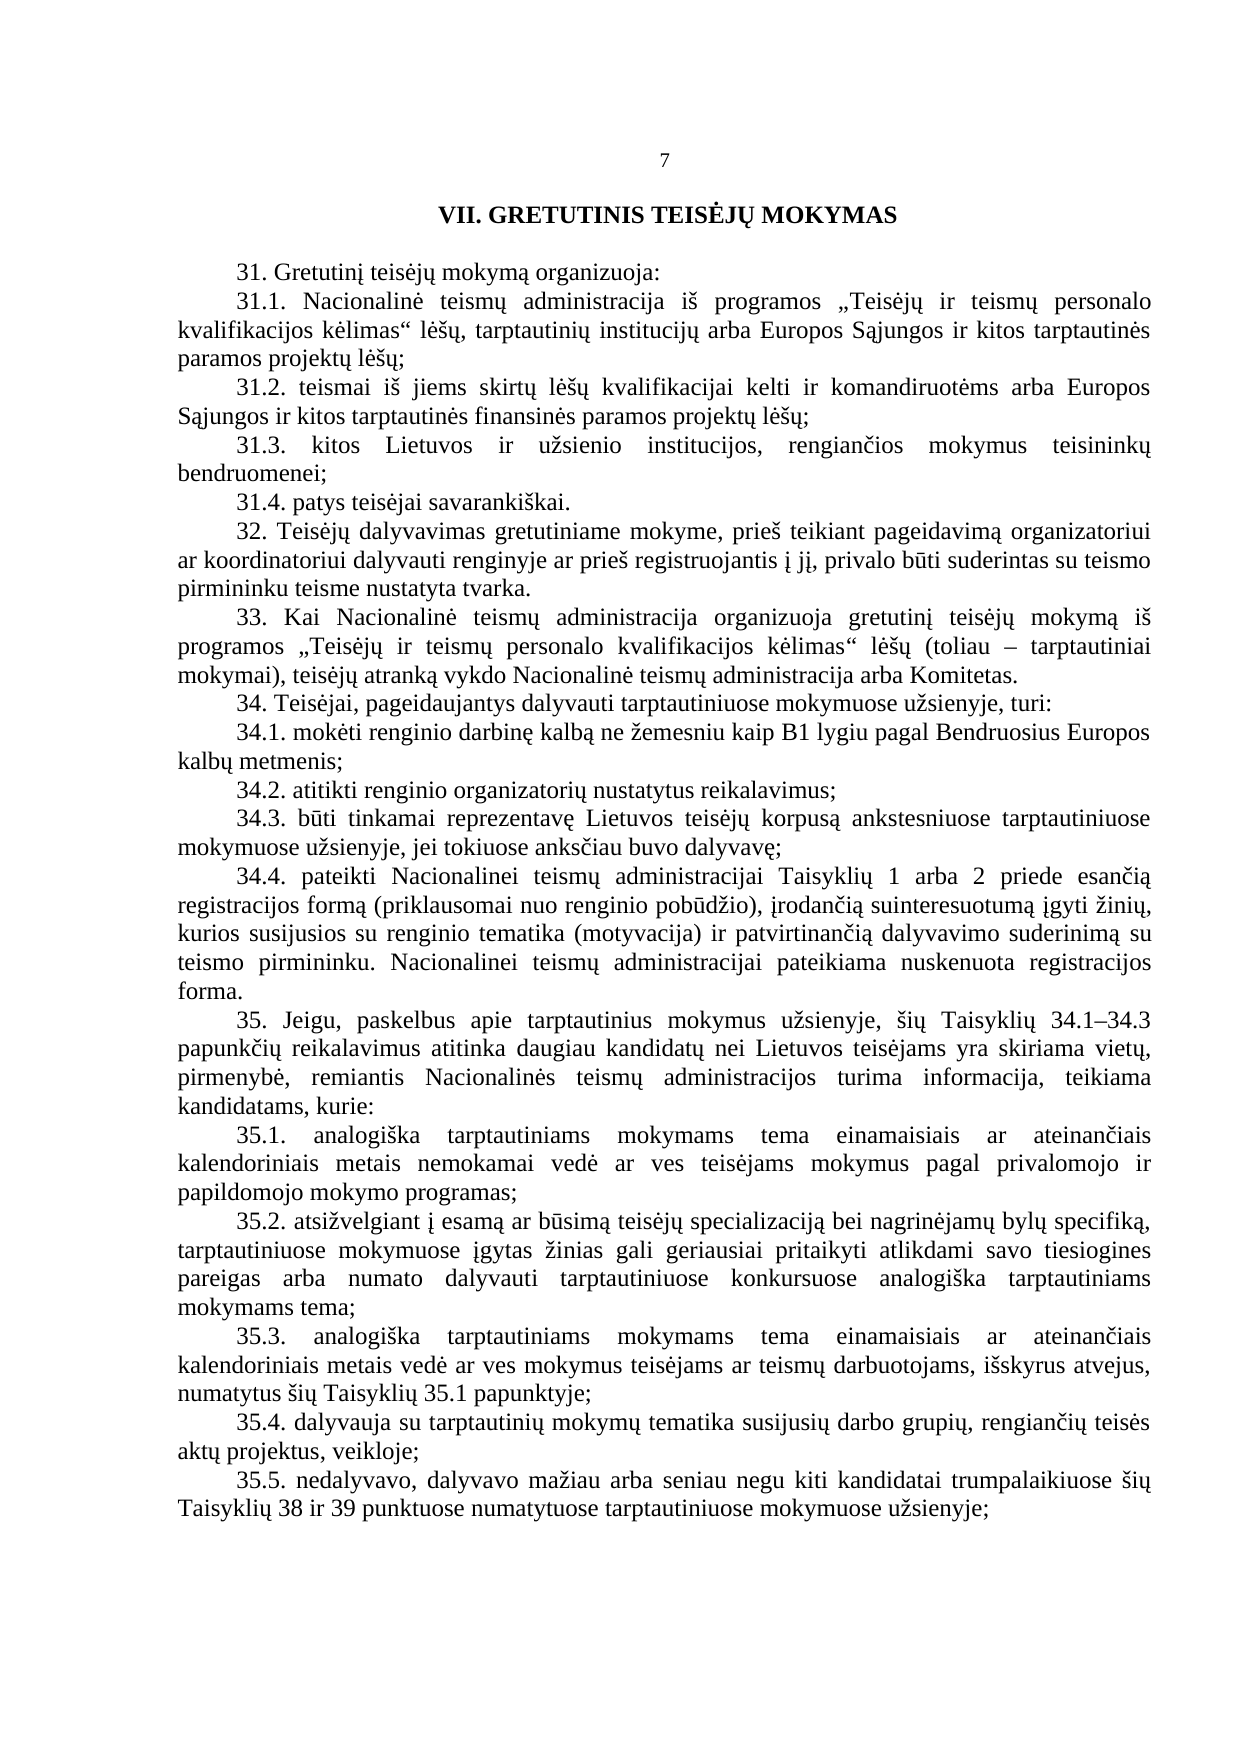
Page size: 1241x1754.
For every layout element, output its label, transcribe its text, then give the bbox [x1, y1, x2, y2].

text 34.3. būti tinkamai reprezentavę Lietuvos teisėjų korpusą ankstesniuose tarptautiniuose mokymuose užsienyje, jei tokiuose anksčiau buvo dalyvavę; [177, 803, 1152, 861]
text 32. Teisėjų dalyvavimas gretutiniame mokyme, prieš teikiant pageidavimą organizatoriui ar koordinatoriui dalyvauti renginyje ar prieš registruojantis į jį, privalo būti suderintas su teismo pirmininku teisme nustatyta tvarka. [177, 516, 1152, 602]
text 35.4. dalyvauja su tarptautinių mokymų tematika susijusių darbo grupių, rengiančių teisės aktų projektus, veikloje; [177, 1407, 1152, 1465]
text 35.3. analogiška tarptautiniams mokymams tema einamaisiais ar ateinančiais kalendoriniais metais vedė ar ves mokymus teisėjams ar teismų darbuotojams, išskyrus atvejus, numatytus šių Taisyklių 35.1 papunktyje; [177, 1321, 1152, 1407]
text 34.1. mokėti renginio darbinę kalbą ne žemesniu kaip B1 lygiu pagal Bendruosius Europos kalbų metmenis; [177, 717, 1152, 775]
text 35.1. analogiška tarptautiniams mokymams tema einamaisiais ar ateinančiais kalendoriniais metais nemokamai vedė ar ves teisėjams mokymus pagal privalomojo ir papildomojo mokymo programas; [177, 1120, 1152, 1206]
text 31. Gretutinį teisėjų mokymą organizuoja: [177, 257, 1152, 286]
text 33. Kai Nacionalinė teismų administracija organizuoja gretutinį teisėjų mokymą iš programos „Teisėjų ir teismų personalo kvalifikacijos kėlimas“ lėšų (toliau – tarptautiniai mokymai), teisėjų atranką vykdo Nacionalinė teismų administracija arba Komitetas. [177, 602, 1152, 688]
text 34.2. atitikti renginio organizatorių nustatytus reikalavimus; [177, 775, 1152, 803]
text 35. Jeigu, paskelbus apie tarptautinius mokymus užsienyje, šių Taisyklių 34.1–34.3 papunkčių reikalavimus atitinka daugiau kandidatų nei Lietuvos teisėjams yra skiriama vietų, pirmenybė, remiantis Nacionalinės teismų administracijos turima informacija, teikiama kandidatams, kurie: [177, 1005, 1152, 1120]
text 31.3. kitos Lietuvos ir užsienio institucijos, rengiančios mokymus teisininkų bendruomenei; [177, 430, 1152, 487]
text 34. Teisėjai, pageidaujantys dalyvauti tarptautiniuose mokymuose užsienyje, turi: [177, 688, 1152, 717]
text 31.1. Nacionalinė teismų administracija iš programos „Teisėjų ir teismų personalo kvalifikacijos kėlimas“ lėšų, tarptautinių institucijų arba Europos Sąjungos ir kitos tarptautinės paramos projektų lėšų; [177, 286, 1152, 372]
text 31.4. patys teisėjai savarankiškai. [177, 487, 1152, 516]
text 31.2. teismai iš jiems skirtų lėšų kvalifikacijai kelti ir komandiruotėms arba Europos Sąjungos ir kitos tarptautinės finansinės paramos projektų lėšų; [177, 372, 1152, 430]
text 35.5. nedalyvavo, dalyvavo mažiau arba seniau negu kiti kandidatai trumpalaikiuose šių Taisyklių 38 ir 39 punktuose numatytuose tarptautiniuose mokymuose užsienyje; [177, 1465, 1152, 1522]
text 34.4. pateikti Nacionalinei teismų administracijai Taisyklių 1 arba 2 priede esančią registracijos formą (priklausomai nuo renginio pobūdžio), įrodančią suinteresuotumą įgyti žinių, kurios susijusios su renginio tematika (motyvacija) ir patvirtinančią dalyvavimo suderinimą su teismo pirmininku. Nacionalinei teismų administracijai pateikiama nuskenuota registracijos forma. [177, 861, 1152, 1005]
text VII. Gretutinis teisėjų MOKYMAS [177, 200, 1152, 228]
text 35.2. atsižvelgiant į esamą ar būsimą teisėjų specializaciją bei nagrinėjamų bylų specifiką, tarptautiniuose mokymuose įgytas žinias gali geriausiai pritaikyti atlikdami savo tiesiogines pareigas arba numato dalyvauti tarptautiniuose konkursuose analogiška tarptautiniams mokymams tema; [177, 1206, 1152, 1321]
